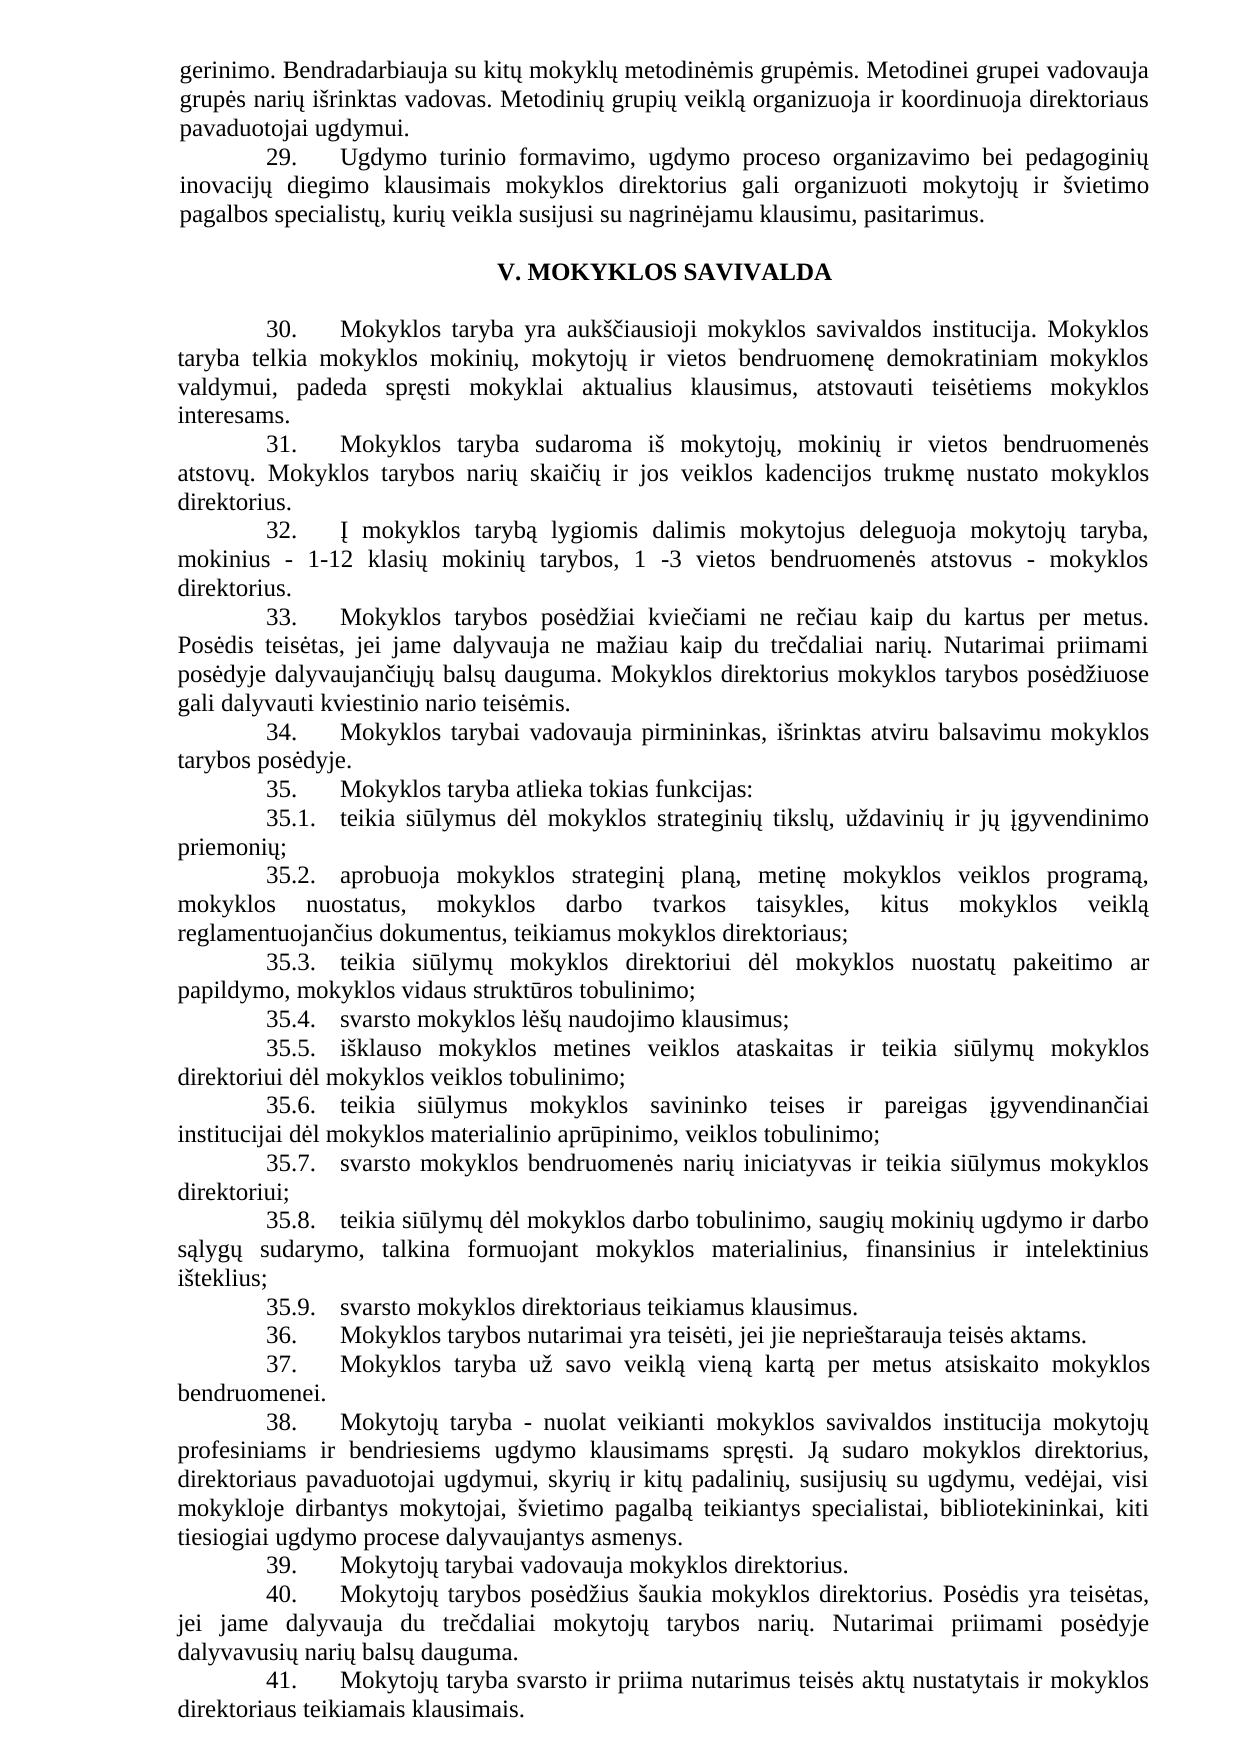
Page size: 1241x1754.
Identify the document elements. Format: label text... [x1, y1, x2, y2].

text 32. Į mokyklos tarybą lygiomis dalimis mokytojus deleguoja mokytojų taryba, mokinius - 1-12 klasių mokinių tarybos, 1 -3 vietos bendruomenės atstovus - mokyklos direktorius. [177, 516, 1150, 602]
text 35.2. aprobuoja mokyklos strateginį planą, metinę mokyklos veiklos programą, mokyklos nuostatus, mokyklos darbo tvarkos taisykles, kitus mokyklos veiklą reglamentuojančius dokumentus, teikiamus mokyklos direktoriaus; [177, 861, 1150, 947]
text 35.5. išklauso mokyklos metines veiklos ataskaitas ir teikia siūlymų mokyklos direktoriui dėl mokyklos veiklos tobulinimo; [177, 1033, 1150, 1091]
text 29. Ugdymo turinio formavimo, ugdymo proceso organizavimo bei pedagoginių inovacijų diegimo klausimais mokyklos direktorius gali organizuoti mokytojų ir švietimo pagalbos specialistų, kurių veikla susijusi su nagrinėjamu klausimu, pasitarimus. [179, 142, 1150, 228]
text gerinimo. Bendradarbiauja su kitų mokyklų metodinėmis grupėmis. Metodinei grupei vadovauja grupės narių išrinktas vadovas. Metodinių grupių veiklą organizuoja ir koordinuoja direktoriaus pavaduotojai ugdymui. [179, 56, 1150, 142]
text V. MOKYKLOS SAVIVALDA [177, 257, 1152, 286]
text 34. Mokyklos tarybai vadovauja pirmininkas, išrinktas atviru balsavimu mokyklos tarybos posėdyje. [177, 717, 1150, 774]
text 31. Mokyklos taryba sudaroma iš mokytojų, mokinių ir vietos bendruomenės atstovų. Mokyklos tarybos narių skaičių ir jos veiklos kadencijos trukmę nustato mokyklos direktorius. [177, 429, 1150, 516]
text 41. Mokytojų taryba svarsto ir priima nutarimus teisės aktų nustatytais ir mokyklos direktoriaus teikiamais klausimais. [177, 1666, 1150, 1723]
text 35.7. svarsto mokyklos bendruomenės narių iniciatyvas ir teikia siūlymus mokyklos direktoriui; [177, 1148, 1150, 1206]
text 35.6. teikia siūlymus mokyklos savininko teises ir pareigas įgyvendinančiai institucijai dėl mokyklos materialinio aprūpinimo, veiklos tobulinimo; [177, 1091, 1150, 1148]
text 36. Mokyklos tarybos nutarimai yra teisėti, jei jie neprieštarauja teisės aktams. [177, 1321, 1152, 1349]
text 35.3. teikia siūlymų mokyklos direktoriui dėl mokyklos nuostatų pakeitimo ar papildymo, mokyklos vidaus struktūros tobulinimo; [177, 947, 1150, 1004]
text 35.9. svarsto mokyklos direktoriaus teikiamus klausimus. [177, 1292, 1152, 1321]
text 35. Mokyklos taryba atlieka tokias funkcijas: [177, 774, 1152, 803]
text 37. Mokyklos taryba už savo veiklą vieną kartą per metus atsiskaito mokyklos bendruomenei. [177, 1349, 1152, 1407]
text 40. Mokytojų tarybos posėdžius šaukia mokyklos direktorius. Posėdis yra teisėtas, jei jame dalyvauja du trečdaliai mokytojų tarybos narių. Nutarimai priimami posėdyje dalyvavusių narių balsų dauguma. [177, 1579, 1150, 1666]
text 39. Mokytojų tarybai vadovauja mokyklos direktorius. [177, 1551, 1152, 1579]
text 33. Mokyklos tarybos posėdžiai kviečiami ne rečiau kaip du kartus per metus. Posėdis teisėtas, jei jame dalyvauja ne mažiau kaip du trečdaliai narių. Nutarimai priimami posėdyje dalyvaujančiųjų balsų dauguma. Mokyklos direktorius mokyklos tarybos posėdžiuose gali dalyvauti kviestinio nario teisėmis. [177, 602, 1150, 717]
text 35.1. teikia siūlymus dėl mokyklos strateginių tikslų, uždavinių ir jų įgyvendinimo priemonių; [177, 803, 1150, 861]
text 38. Mokytojų taryba - nuolat veikianti mokyklos savivaldos institucija mokytojų profesiniams ir bendriesiems ugdymo klausimams spręsti. Ją sudaro mokyklos direktorius, direktoriaus pavaduotojai ugdymui, skyrių ir kitų padalinių, susijusių su ugdymu, vedėjai, visi mokykloje dirbantys mokytojai, švietimo pagalbą teikiantys specialistai, bibliotekininkai, kiti tiesiogiai ugdymo procese dalyvaujantys asmenys. [177, 1407, 1150, 1551]
text 35.4. svarsto mokyklos lėšų naudojimo klausimus; [177, 1004, 1152, 1033]
text 30. Mokyklos taryba yra aukščiausioji mokyklos savivaldos institucija. Mokyklos taryba telkia mokyklos mokinių, mokytojų ir vietos bendruomenę demokratiniam mokyklos valdymui, padeda spręsti mokyklai aktualius klausimus, atstovauti teisėtiems mokyklos interesams. [177, 314, 1150, 429]
text 35.8. teikia siūlymų dėl mokyklos darbo tobulinimo, saugių mokinių ugdymo ir darbo sąlygų sudarymo, talkina formuojant mokyklos materialinius, finansinius ir intelektinius išteklius; [177, 1206, 1150, 1292]
